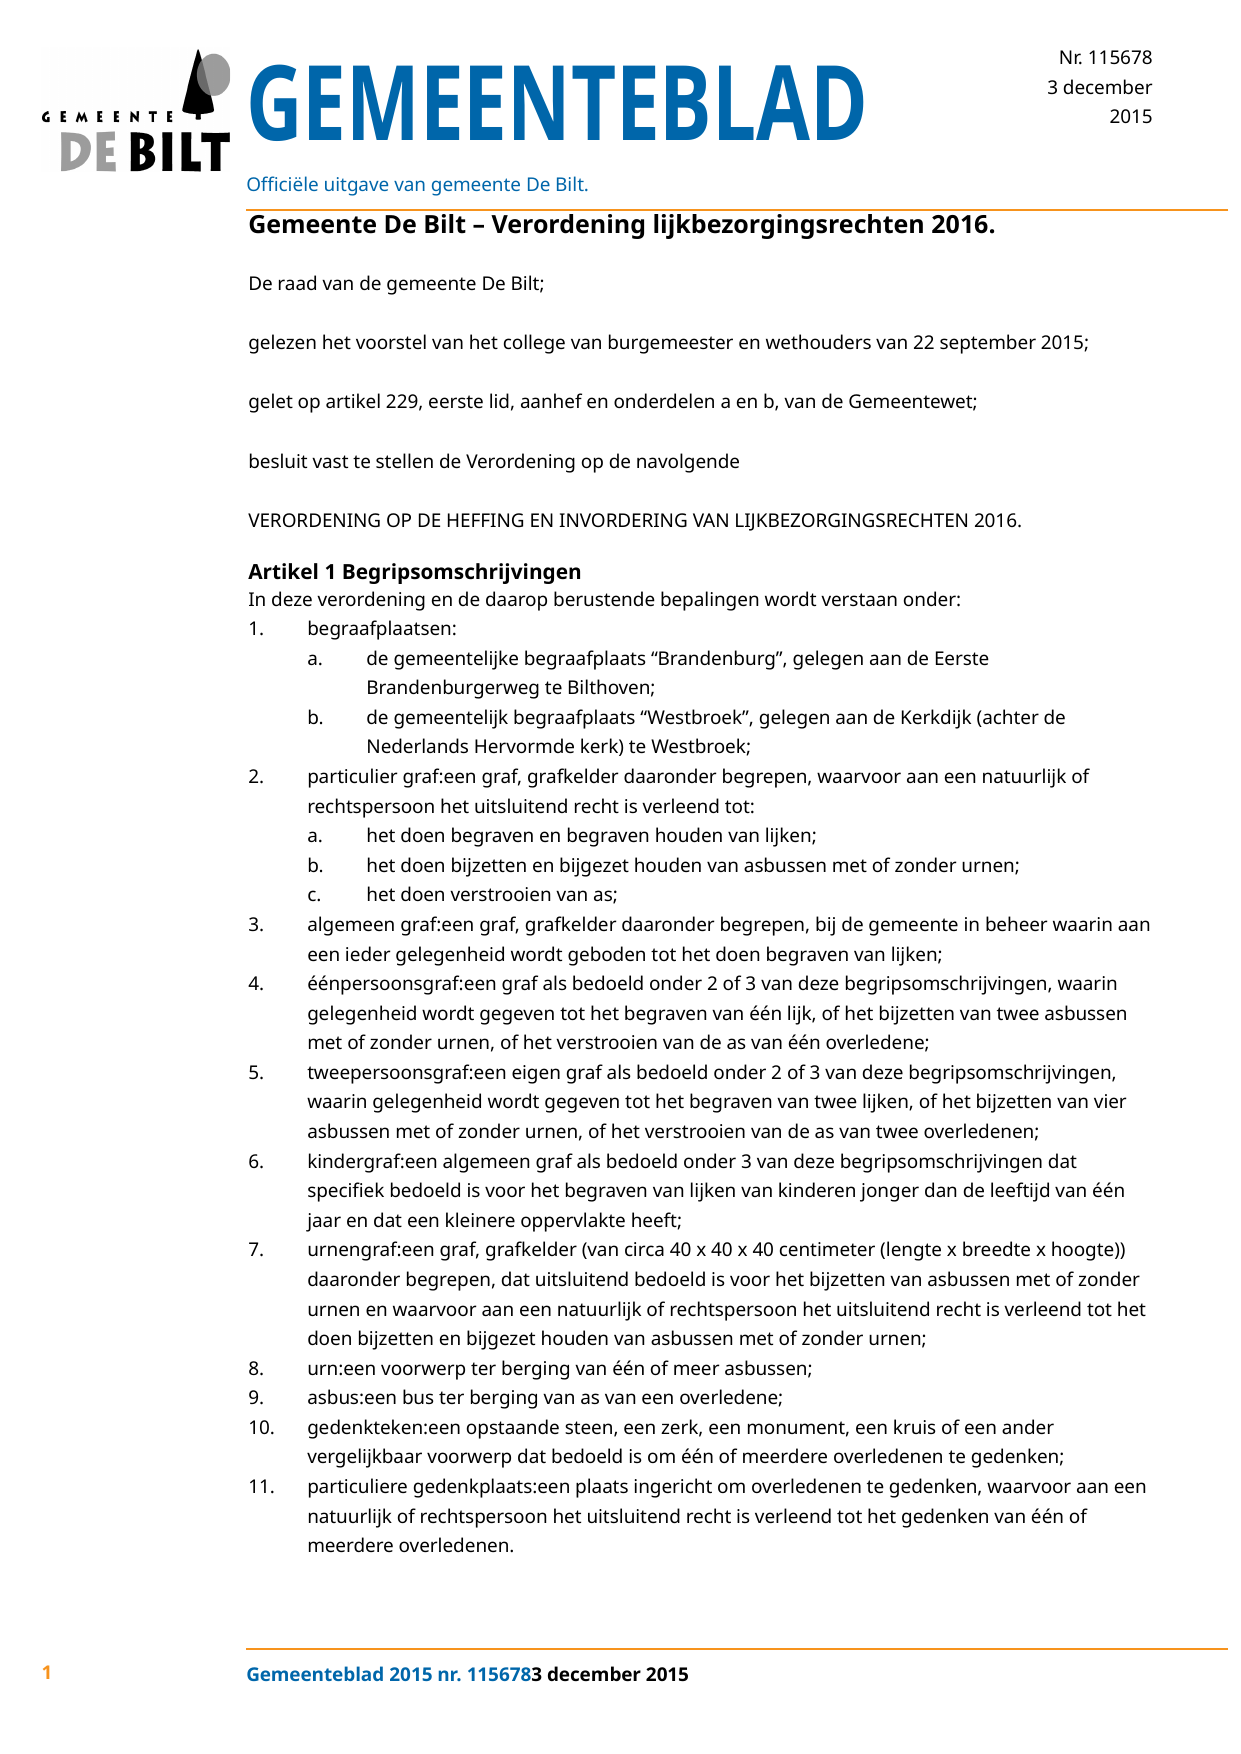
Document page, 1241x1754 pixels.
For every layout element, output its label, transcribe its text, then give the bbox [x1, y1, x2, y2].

list tweepersoonsgraf:een eigen graf als bedoeld onder 2 of 3 van deze begripsomschrijvingen, waarin gelegenheid wordt gegeven tot het begraven van twee lijken, of het bijzetten van vier asbussen met of zonder urnen, of het verstrooien van de as van twee overledenen; [248, 1059, 1152, 1144]
list de gemeentelijk begraafplaats “Westbroek”, gelegen aan de Kerkdijk (achter de Nederlands Hervormde kerk) te Westbroek; [307, 704, 1152, 759]
list begraafplaatsen: [248, 615, 1152, 641]
text Gemeente De Bilt – Verordening lijkbezorgingsrechten 2016. [248, 211, 1152, 241]
list gedenkteken:een opstaande steen, een zerk, een monument, een kruis of een ander vergelijkbaar voorwerp dat bedoeld is om één of meerdere overledenen te gedenken; [248, 1414, 1152, 1469]
text Artikel 1 Begripsomschrijvingen [248, 557, 1152, 586]
list het doen bijzetten en bijgezet houden van asbussen met of zonder urnen; [307, 852, 1152, 878]
list kindergraf:een algemeen graf als bedoeld onder 3 van deze begripsomschrijvingen dat specifiek bedoeld is voor het begraven van lijken van kinderen jonger dan de leeftijd van één jaar en dat een kleinere oppervlakte heeft; [248, 1148, 1152, 1233]
text gelet op artikel 229, eerste lid, aanhef en onderdelen a en b, van de Gemeentewet; [248, 389, 1152, 414]
list algemeen graf:een graf, grafkelder daaronder begrepen, bij de gemeente in beheer waarin aan een ieder gelegenheid wordt geboden tot het doen begraven van lijken; [248, 911, 1152, 967]
list particuliere gedenkplaats:een plaats ingericht om overledenen te gedenken, waarvoor aan een natuurlijk of rechtspersoon het uitsluitend recht is verleend tot het gedenken van één of meerdere overledenen. [248, 1473, 1152, 1558]
list urn:een voorwerp ter berging van één of meer asbussen; [248, 1355, 1152, 1381]
text VERORDENING OP DE HEFFING EN INVORDERING VAN LIJKBEZORGINGSRECHTEN 2016. [248, 507, 1152, 533]
list urnengraf:een graf, grafkelder (van circa 40 x 40 x 40 centimeter (lengte x breedte x hoogte)) daaronder begrepen, dat uitsluitend bedoeld is voor het bijzetten van asbussen met of zonder urnen en waarvoor aan een natuurlijk of rechtspersoon het uitsluitend recht is verleend tot het doen bijzetten en bijgezet houden van asbussen met of zonder urnen; [248, 1237, 1152, 1351]
list het doen verstrooien van as; [307, 882, 1152, 907]
text besluit vast te stellen de Verordening op de navolgende [248, 448, 1152, 473]
picture [41, 47, 231, 172]
text gelezen het voorstel van het college van burgemeester en wethouders van 22 september 2015; [248, 329, 1152, 355]
list het doen begraven en begraven houden van lijken; [307, 822, 1152, 848]
list de gemeentelijke begraafplaats “Brandenburg”, gelegen aan de Eerste Brandenburgerweg te Bilthoven; [307, 645, 1152, 700]
list asbus:een bus ter berging van as van een overledene; [248, 1384, 1152, 1410]
text De raad van de gemeente De Bilt; [248, 270, 1152, 296]
text In deze verordening en de daarop berustende bepalingen wordt verstaan onder: [248, 586, 1152, 612]
list éénpersoonsgraf:een graf als bedoeld onder 2 of 3 van deze begripsomschrijvingen, waarin gelegenheid wordt gegeven tot het begraven van één lijk, of het bijzetten van twee asbussen met of zonder urnen, of het verstrooien van de as van één overledene; [248, 970, 1152, 1055]
list particulier graf:een graf, grafkelder daaronder begrepen, waarvoor aan een natuurlijk of rechtspersoon het uitsluitend recht is verleend tot: [248, 763, 1152, 819]
